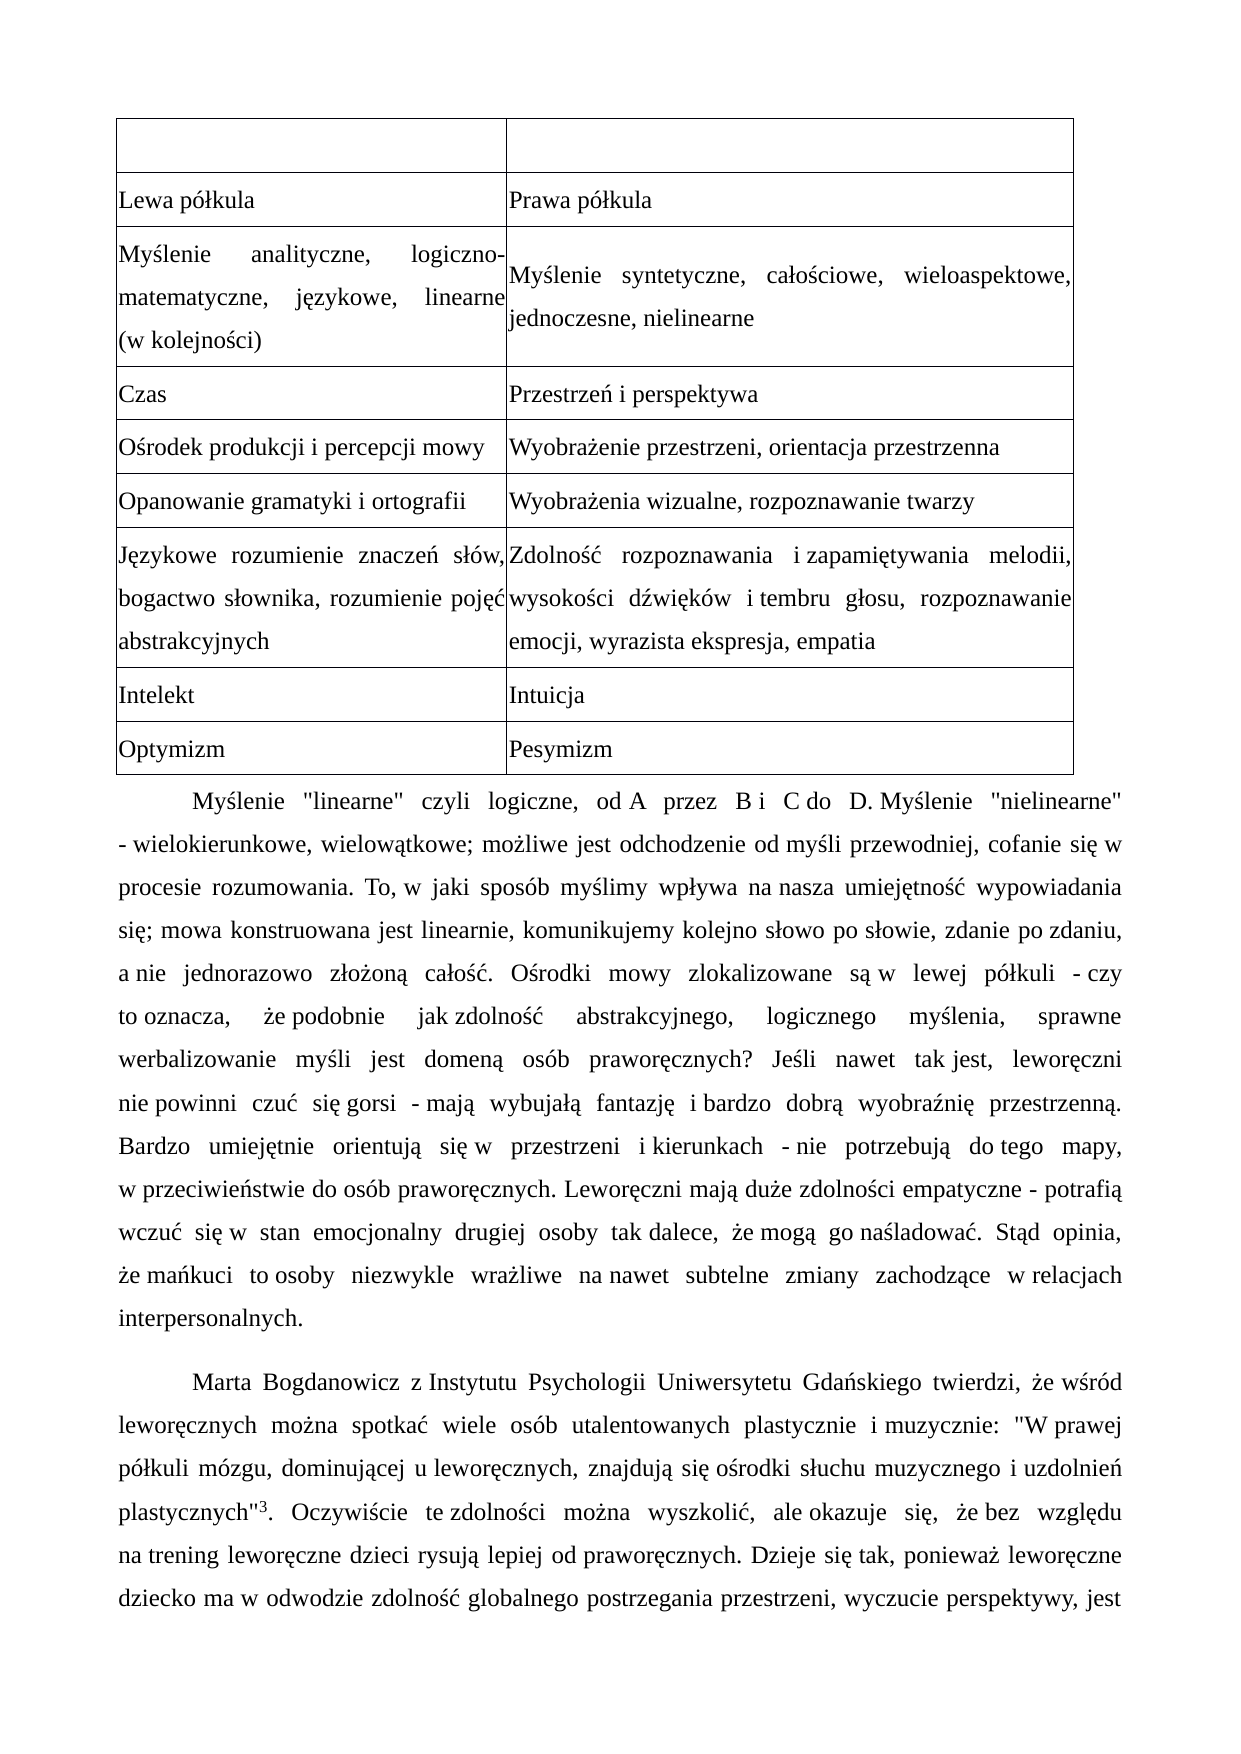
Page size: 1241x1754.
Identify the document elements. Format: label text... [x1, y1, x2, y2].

table_cell Prawa półkula [507, 173, 1073, 226]
table_cell Zdolność rozpoznawania i zapamiętywania melodii, wysokości dźwięków i tembru głosu, rozpoznawanie emocji, wyrazista ekspresja, empatia [507, 528, 1073, 667]
table_cell Intelekt [117, 668, 506, 721]
table_cell Ośrodek produkcji i percepcji mowy [117, 420, 506, 473]
table_cell Lewa półkula [117, 173, 506, 226]
table_cell Opanowanie gramatyki i ortografii [117, 474, 506, 527]
table_cell Przestrzeń i perspektywa [507, 367, 1073, 419]
table_cell Myślenie syntetyczne, całościowe, wieloaspektowe, jednoczesne, nielinearne [507, 227, 1073, 366]
table_header [117, 119, 506, 172]
text Myślenie "linearne" czyli logiczne, od A przez B i C do D. Myślenie "nielinearne" - wielokierunkowe, wielowątkowe; możliwe jest odchodzenie od myśli przewodniej, cofanie się w procesie rozumowania. To, w jaki sposób myślimy wpływa na nasza umiejętność wypowiadania się; mowa konstruowana jest linearnie, komunikujemy kolejno słowo po słowie, zdanie po zdaniu, a nie jednorazowo złożoną całość. Ośrodki mowy zlokalizowane są w lewej półkuli - czy to oznacza, że podobnie jak zdolność abstrakcyjnego, logicznego myślenia, sprawne werbalizowanie myśli jest domeną osób praworęcznych? Jeśli nawet tak jest, leworęczni nie powinni czuć się gorsi - mają wybujałą fantazję i bardzo dobrą wyobraźnię przestrzenną. Bardzo umiejętnie orientują się w przestrzeni i kierunkach - nie potrzebują do tego mapy, w przeciwieństwie do osób praworęcznych. Leworęczni mają duże zdolności empatyczne - potrafią wczuć się w stan emocjonalny drugiej osoby tak dalece, że mogą go naśladować. Stąd opinia, że mańkuci to osoby niezwykle wrażliwe na nawet subtelne zmiany zachodzące w relacjach interpersonalnych. [118, 786, 1122, 1332]
text Marta Bogdanowicz z Instytutu Psychologii Uniwersytetu Gdańskiego twierdzi, że wśród leworęcznych można spotkać wiele osób utalentowanych plastycznie i muzycznie: "W prawej półkuli mózgu, dominującej u leworęcznych, znajdują się ośrodki słuchu muzycznego i uzdolnień plastycznych"3. Oczywiście te zdolności można wyszkolić, ale okazuje się, że bez względu na trening leworęczne dzieci rysują lepiej od praworęcznych. Dzieje się tak, ponieważ leworęczne dziecko ma w odwodzie zdolność globalnego postrzegania przestrzeni, wyczucie perspektywy, jest [118, 1367, 1122, 1612]
table_cell Myślenie analityczne, logiczno-matematyczne, językowe, linearne (w kolejności) [117, 227, 506, 366]
table_cell Wyobrażenia wizualne, rozpoznawanie twarzy [507, 474, 1073, 527]
table_cell Intuicja [507, 668, 1073, 721]
table_cell Optymizm [117, 722, 506, 774]
table_cell Wyobrażenie przestrzeni, orientacja przestrzenna [507, 420, 1073, 473]
table_header [507, 119, 1073, 172]
table_cell Czas [117, 367, 506, 419]
table_cell Językowe rozumienie znaczeń słów, bogactwo słownika, rozumienie pojęć abstrakcyjnych [117, 528, 506, 667]
table_cell Pesymizm [507, 722, 1073, 774]
